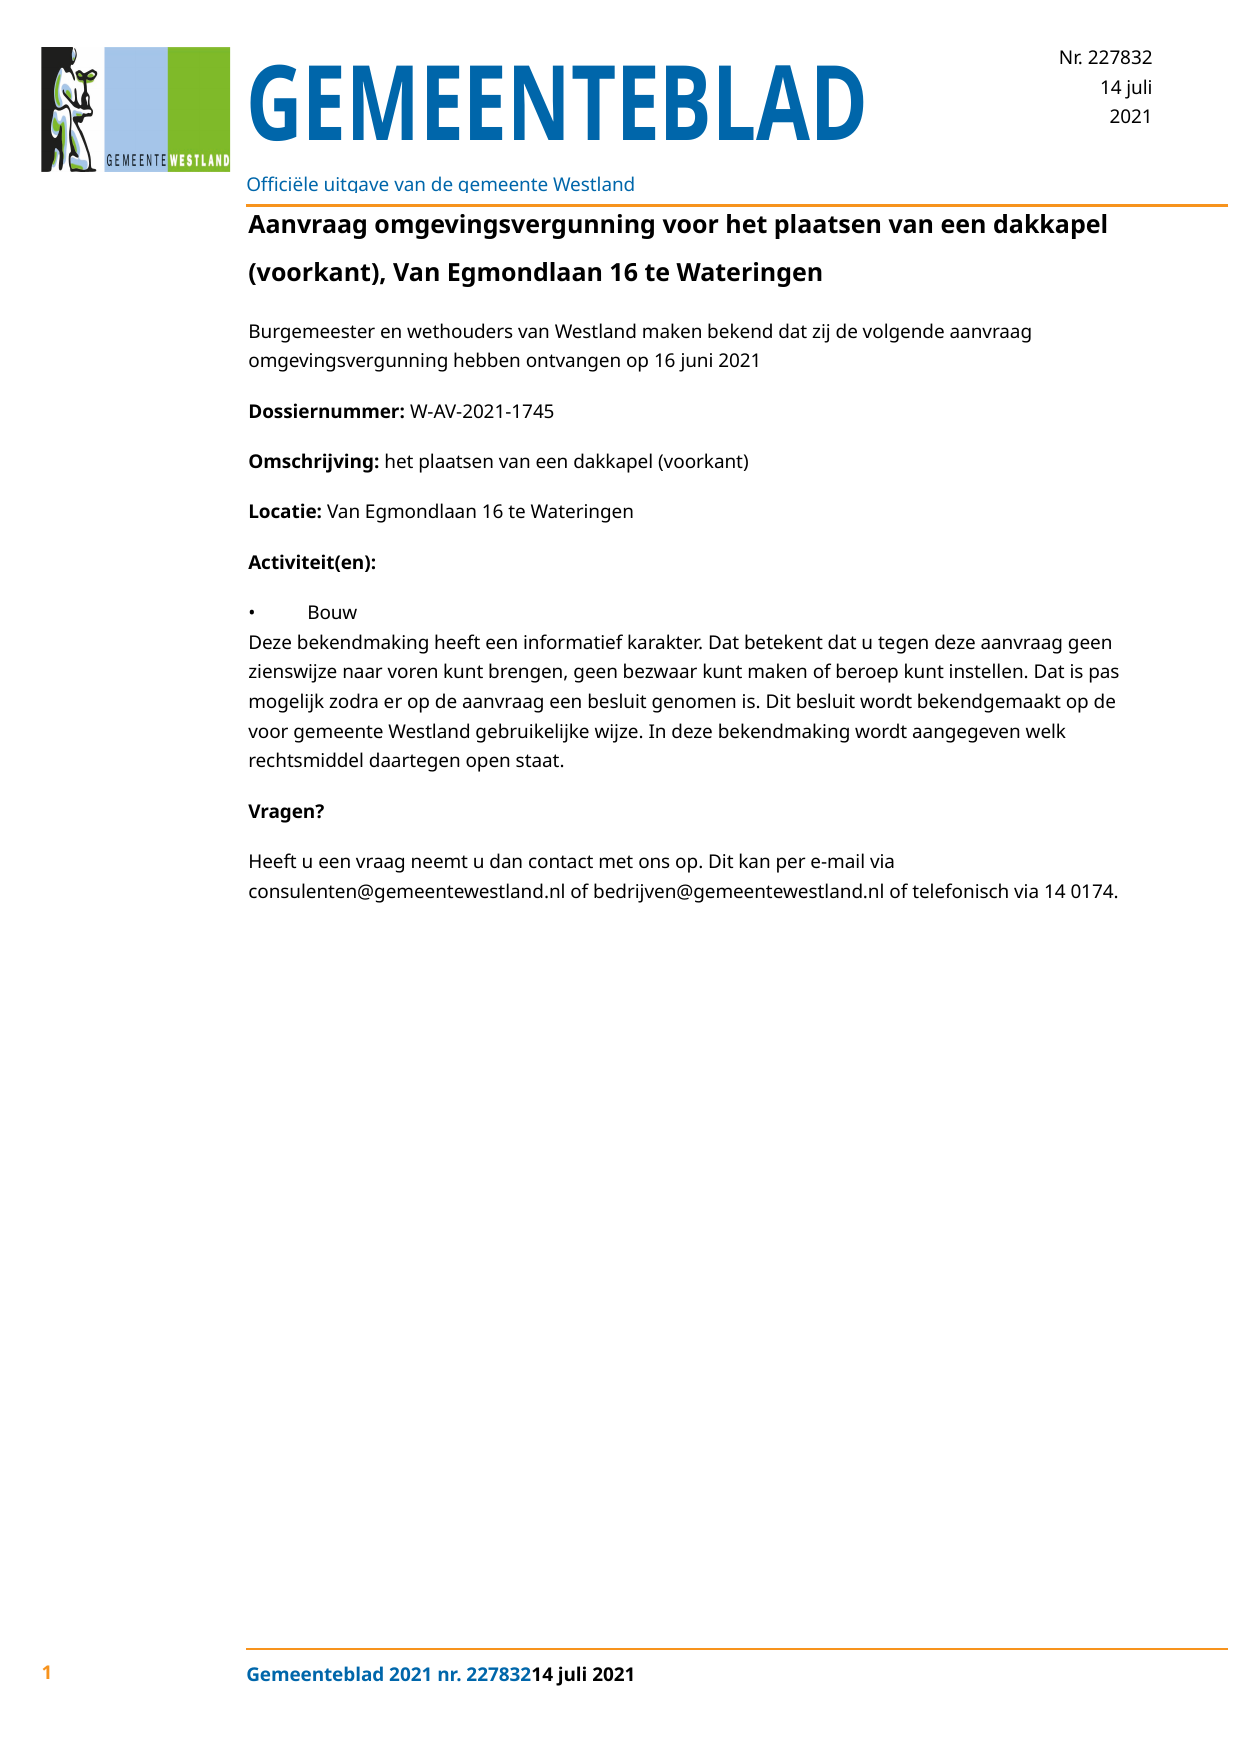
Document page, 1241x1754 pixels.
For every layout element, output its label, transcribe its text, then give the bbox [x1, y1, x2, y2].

text Deze bekendmaking heeft een informatief karakter. Dat betekent dat u tegen deze aanvraag geen zienswijze naar voren kunt brengen, geen bezwaar kunt maken of beroep kunt instellen. Dat is pas mogelijk zodra er op de aanvraag een besluit genomen is. Dit besluit wordt bekendgemaakt op de voor gemeente Westland gebruikelijke wijze. In deze bekendmaking wordt aangegeven welk rechtsmiddel daartegen open staat. [248, 629, 1152, 773]
text Omschrijving: het plaatsen van een dakkapel (voorkant) [248, 448, 1152, 474]
text Burgemeester en wethouders van Westland maken bekend dat zij de volgende aanvraag omgevingsvergunning hebben ontvangen op 16 juni 2021 [248, 318, 1152, 373]
text Heeft u een vraag neemt u dan contact met ons op. Dit kan per e-mail via consulenten@gemeentewestland.nl of bedrijven@gemeentewestland.nl of telefonisch via 14 0174. [248, 848, 1152, 904]
picture [41, 47, 231, 172]
text Activiteit(en): [248, 549, 1152, 575]
text Vragen? [248, 798, 1152, 824]
text Dossiernummer: W-AV-2021-1745 [248, 398, 1152, 424]
list Bouw [248, 599, 1152, 625]
text Aanvraag omgevingsvergunning voor het plaatsen van een dakkapel (voorkant), Van Egmondlaan 16 te Wateringen [248, 207, 1152, 288]
text Locatie: Van Egmondlaan 16 te Wateringen [248, 499, 1152, 524]
